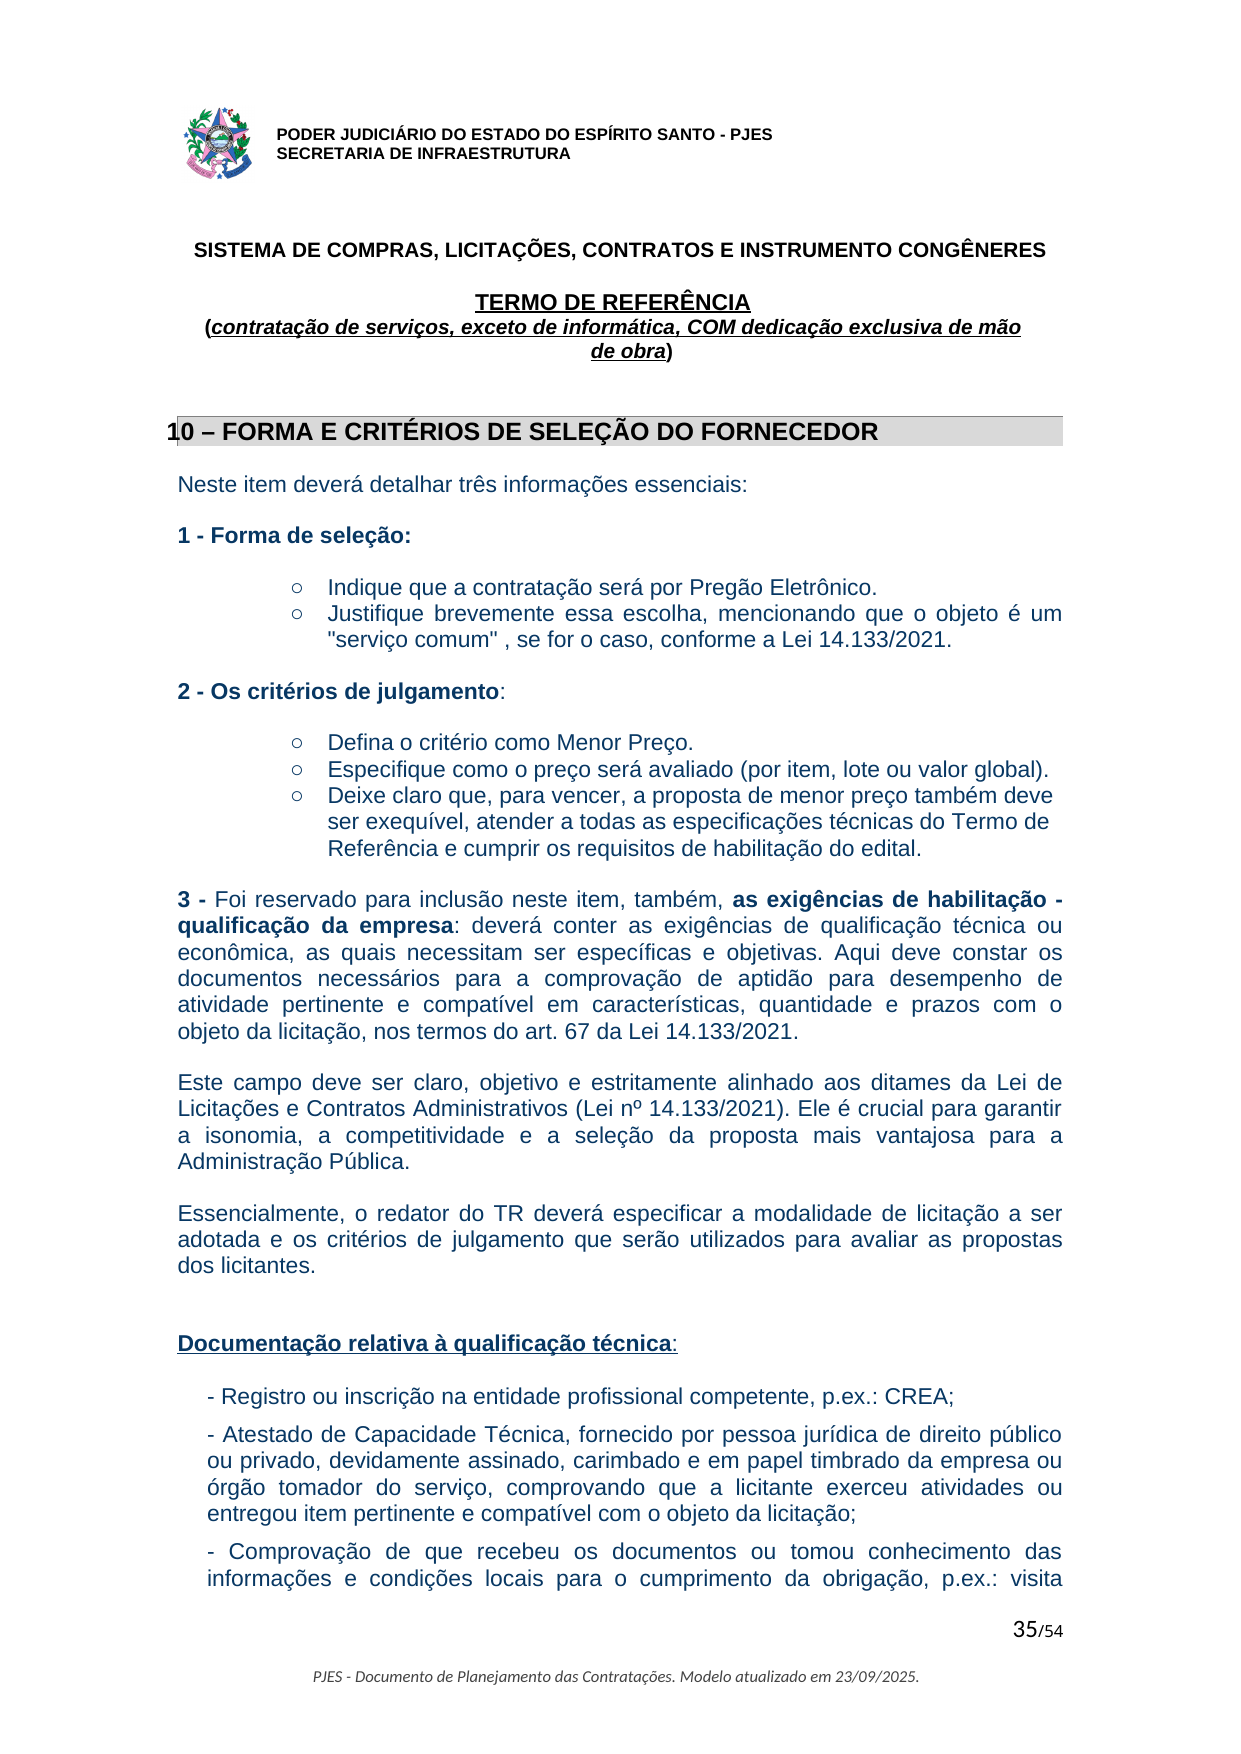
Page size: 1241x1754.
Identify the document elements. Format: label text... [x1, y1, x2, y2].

text - Registro ou inscrição na entidade profissional competente, p.ex.: CREA; [207, 1383, 1063, 1409]
text - Atestado de Capacidade Técnica, fornecido por pessoa jurídica de direito público ou privado, devidamente assinado, carimbado e em papel timbrado da empresa ou órgão tomador do serviço, comprovando que a licitante exerceu atividades ou entregou item pertinente e compatível com o objeto da licitação; [207, 1421, 1063, 1526]
list Justifique brevemente essa escolha, mencionando que o objeto é um "serviço comum" , se for o caso, conforme a Lei 14.133/2021. [290, 600, 1063, 653]
table_header 10 – FORMA E CRITÉRIOS DE SELEÇÃO DO FORNECEDOR [178, 417, 1063, 446]
text Neste item deverá detalhar três informações essenciais: [177, 471, 1063, 497]
text Essencialmente, o redator do TR deverá especificar a modalidade de licitação a ser adotada e os critérios de julgamento que serão utilizados para avaliar as propostas dos licitantes. [177, 1199, 1063, 1278]
list Indique que a contratação será por Pregão Eletrônico. [290, 574, 1063, 600]
text 3 - Foi reservado para inclusão neste item, também, as exigências de habilitação - qualificação da empresa: deverá conter as exigências de qualificação técnica ou econômica, as quais necessitam ser específicas e objetivas. Aqui deve constar os documentos necessários para a comprovação de aptidão para desempenho de atividade pertinente e compatível em características, quantidade e prazos com o objeto da licitação, nos termos do art. 67 da Lei 14.133/2021. [177, 886, 1063, 1044]
text - Comprovação de que recebeu os documentos ou tomou conhecimento das informações e condições locais para o cumprimento da obrigação, p.ex.: visita [207, 1538, 1063, 1591]
list Especifique como o preço será avaliado (por item, lote ou valor global). [290, 756, 1063, 782]
list Deixe claro que, para vencer, a proposta de menor preço também deve ser exequível, atender a todas as especificações técnicas do Termo de Referência e cumprir os requisitos de habilitação do edital. [290, 782, 1063, 861]
text Este campo deve ser claro, objetivo e estritamente alinhado aos ditames da Lei de Licitações e Contratos Administrativos (Lei nº 14.133/2021). Ele é crucial para garantir a isonomia, a competitividade e a seleção da proposta mais vantajosa para a Administração Pública. [177, 1069, 1063, 1174]
text 2 - Os critérios de julgamento: [177, 678, 1063, 704]
text Documentação relativa à qualificação técnica: [177, 1330, 1063, 1356]
picture [181, 105, 255, 183]
list Defina o critério como Menor Preço. [290, 729, 1063, 756]
text 1 - Forma de seleção: [177, 522, 1063, 549]
